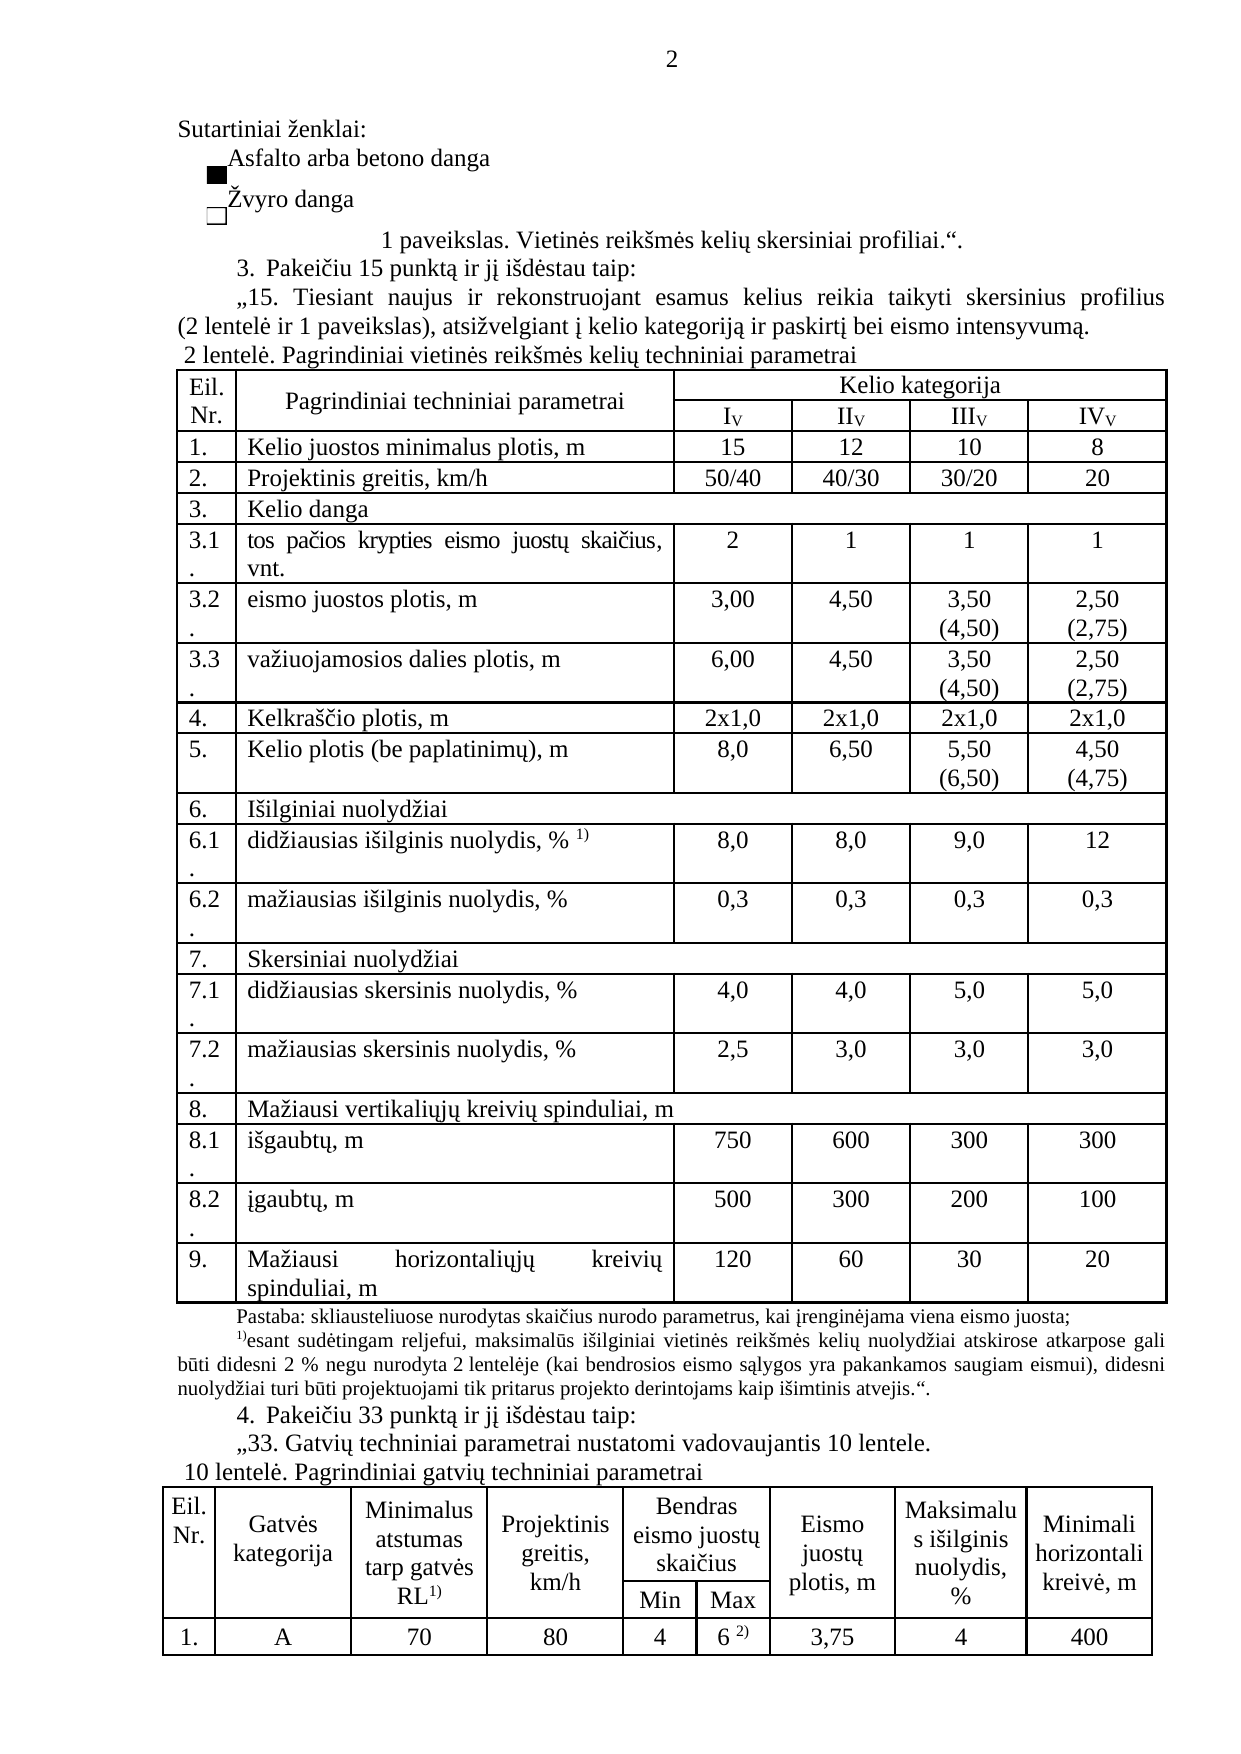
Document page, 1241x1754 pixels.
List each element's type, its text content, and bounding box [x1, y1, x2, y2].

table_cell 8,0 [675, 734, 791, 792]
table_cell 4 [624, 1619, 695, 1653]
table_cell 7.2. [178, 1034, 235, 1092]
table_cell 500 [675, 1184, 791, 1242]
table_header Eil. Nr. [178, 371, 235, 430]
table_cell 300 [793, 1184, 909, 1242]
table_header Eil. Nr. [164, 1488, 214, 1617]
text 3. Pakeičiu 15 punktą ir jį išdėstau taip: [236, 253, 1166, 282]
table_header Kelio kategorija [675, 371, 1165, 399]
table_cell Mažiausi horizontaliųjų kreivių spinduliai, m [237, 1244, 673, 1301]
table_cell IV [675, 401, 791, 430]
table_cell 2x1,0 [1029, 704, 1165, 732]
table_cell 6 2) [698, 1619, 769, 1653]
table_cell 3,50 (4,50) [911, 644, 1027, 701]
table_cell didžiausias išilginis nuolydis, % 1) [237, 825, 673, 882]
table_cell 6.1. [178, 825, 235, 882]
table_cell Min [624, 1582, 695, 1617]
table_cell 5,0 [1029, 975, 1165, 1032]
table_cell 2x1,0 [793, 704, 909, 732]
text Pastaba: skliausteliuose nurodytas skaičius nurodo parametrus, kai įrenginėjama viena eismo juosta; [177, 1304, 1166, 1328]
table_cell 4,50 (4,75) [1029, 734, 1165, 792]
text Žvyro danga [207, 184, 1166, 225]
table_header Projektinis greitis, km/h [488, 1488, 622, 1617]
table_cell Išilginiai nuolydžiai [237, 794, 1165, 823]
table_cell Skersiniai nuolydžiai [237, 944, 1165, 973]
table_cell 4. [178, 704, 235, 732]
table_header Eismo juostų plotis, m [771, 1488, 894, 1617]
table_cell 40/30 [793, 463, 909, 492]
text „15. Tiesiant naujus ir rekonstruojant esamus kelius reikia taikyti skersinius profilius (2 lentelė ir 1 paveikslas), atsižvelgiant į kelio kategoriją ir paskirtį bei eismo intensyvumą. [177, 282, 1166, 340]
table_cell 8 [1029, 432, 1165, 461]
table_cell 3,0 [793, 1034, 909, 1092]
text 1)esant sudėtingam reljefui, maksimalūs išilginiai vietinės reikšmės kelių nuolydžiai atskirose atkarpose gali būti didesni 2 % negu nurodyta 2 lentelėje (kai bendrosios eismo sąlygos yra pakankamos saugiam eismui), didesni nuolydžiai turi būti projektuojami tik pritarus projekto derintojams kaip išimtinis atvejis.“. [177, 1328, 1166, 1400]
table_cell 8,0 [793, 825, 909, 882]
table_cell 9,0 [911, 825, 1027, 882]
table_cell 300 [911, 1125, 1027, 1182]
table_cell 5. [178, 734, 235, 792]
table_cell Kelio juostos minimalus plotis, m [237, 432, 673, 461]
table_cell 60 [793, 1244, 909, 1301]
table_cell 1. [164, 1619, 214, 1653]
table_cell 30/20 [911, 463, 1027, 492]
table_cell 4,0 [675, 975, 791, 1032]
table_cell 0,3 [675, 884, 791, 942]
table_cell 20 [1029, 1244, 1165, 1301]
table_cell 50/40 [675, 463, 791, 492]
table_cell 8.1. [178, 1125, 235, 1182]
table_cell 4,50 [793, 584, 909, 642]
table_header Bendras eismo juostų skaičius [624, 1488, 769, 1580]
table_cell 4,0 [793, 975, 909, 1032]
table_header Maksimalus išilginis nuolydis, % [896, 1488, 1025, 1617]
table_cell IIIV [911, 401, 1027, 430]
table_cell 400 [1028, 1619, 1151, 1653]
table_cell 300 [1029, 1125, 1165, 1182]
table_cell 200 [911, 1184, 1027, 1242]
table_cell 6. [178, 794, 235, 823]
table_cell 3,75 [771, 1619, 894, 1653]
table_cell 100 [1029, 1184, 1165, 1242]
table_cell 3.1. [178, 525, 235, 582]
table_cell 9. [178, 1244, 235, 1301]
table_cell 2 [675, 525, 791, 582]
table_cell Mažiausi vertikaliųjų kreivių spinduliai, m [237, 1094, 1165, 1123]
table_cell 3,50 (4,50) [911, 584, 1027, 642]
table_cell 2,5 [675, 1034, 791, 1092]
table_cell Kelio plotis (be paplatinimų), m [237, 734, 673, 792]
text 2 lentelė. Pagrindiniai vietinės reikšmės kelių techniniai parametrai [177, 340, 1166, 368]
table_cell 2,50 (2,75) [1029, 644, 1165, 701]
table_cell 3,0 [1029, 1034, 1165, 1092]
text 10 lentelė. Pagrindiniai gatvių techniniai parametrai [177, 1457, 1166, 1486]
table_cell mažiausias skersinis nuolydis, % [237, 1034, 673, 1092]
table_cell 6,00 [675, 644, 791, 701]
table_header Minimalus atstumas tarp gatvės RL1) [352, 1488, 486, 1617]
table_cell Kelkraščio plotis, m [237, 704, 673, 732]
table_cell 750 [675, 1125, 791, 1182]
table_cell mažiausias išilginis nuolydis, % [237, 884, 673, 942]
table_cell 2x1,0 [911, 704, 1027, 732]
table_cell 20 [1029, 463, 1165, 492]
text „33. Gatvių techniniai parametrai nustatomi vadovaujantis 10 lentele. [177, 1428, 1166, 1457]
table_cell 120 [675, 1244, 791, 1301]
table_cell 8.2. [178, 1184, 235, 1242]
table_cell 3,00 [675, 584, 791, 642]
table_cell 15 [675, 432, 791, 461]
table_cell 12 [1029, 825, 1165, 882]
table_cell 8,0 [675, 825, 791, 882]
table_cell 1 [793, 525, 909, 582]
table_cell 1. [178, 432, 235, 461]
table_cell Kelio danga [237, 494, 1165, 523]
table_header Pagrindiniai techniniai parametrai [237, 371, 673, 430]
text Sutartiniai ženklai: [177, 114, 1166, 143]
table_cell Max [698, 1582, 769, 1617]
table_cell 3,0 [911, 1034, 1027, 1092]
table_cell 600 [793, 1125, 909, 1182]
table_cell didžiausias skersinis nuolydis, % [237, 975, 673, 1032]
table_cell 2,50 (2,75) [1029, 584, 1165, 642]
table_cell eismo juostos plotis, m [237, 584, 673, 642]
table_cell 4,50 [793, 644, 909, 701]
table_cell IVV [1029, 401, 1165, 430]
table_cell 2x1,0 [675, 704, 791, 732]
table_cell 70 [352, 1619, 486, 1653]
table_header Gatvės kategorija [216, 1488, 350, 1617]
table_cell 5,50 (6,50) [911, 734, 1027, 792]
table_cell 10 [911, 432, 1027, 461]
table_cell išgaubtų, m [237, 1125, 673, 1182]
table_cell 6.2. [178, 884, 235, 942]
table_cell 12 [793, 432, 909, 461]
table_cell 1 [911, 525, 1027, 582]
table_cell 5,0 [911, 975, 1027, 1032]
table_cell 3. [178, 494, 235, 523]
table_cell IIV [793, 401, 909, 430]
table_cell 3.3. [178, 644, 235, 701]
table_cell 3.2. [178, 584, 235, 642]
table_cell 30 [911, 1244, 1027, 1301]
table_cell 7. [178, 944, 235, 973]
table_cell 7.1. [178, 975, 235, 1032]
table_cell 2. [178, 463, 235, 492]
table_cell įgaubtų, m [237, 1184, 673, 1242]
text 4. Pakeičiu 33 punktą ir jį išdėstau taip: [236, 1400, 1166, 1428]
table_cell važiuojamosios dalies plotis, m [237, 644, 673, 701]
table_cell A [216, 1619, 350, 1653]
table_cell tos pačios krypties eismo juostų skaičius, vnt. [237, 525, 673, 582]
table_cell Projektinis greitis, km/h [237, 463, 673, 492]
table_cell 8. [178, 1094, 235, 1123]
table_header Minimali horizontali kreivė, m [1028, 1488, 1151, 1617]
table_cell 6,50 [793, 734, 909, 792]
table_cell 0,3 [1029, 884, 1165, 942]
table_cell 1 [1029, 525, 1165, 582]
table_cell 0,3 [911, 884, 1027, 942]
text 1 paveikslas. Vietinės reikšmės kelių skersiniai profiliai.“. [177, 225, 1166, 253]
table_cell 4 [896, 1619, 1025, 1653]
table_cell 0,3 [793, 884, 909, 942]
table_cell 80 [488, 1619, 622, 1653]
text Asfalto arba betono danga [177, 143, 1166, 184]
